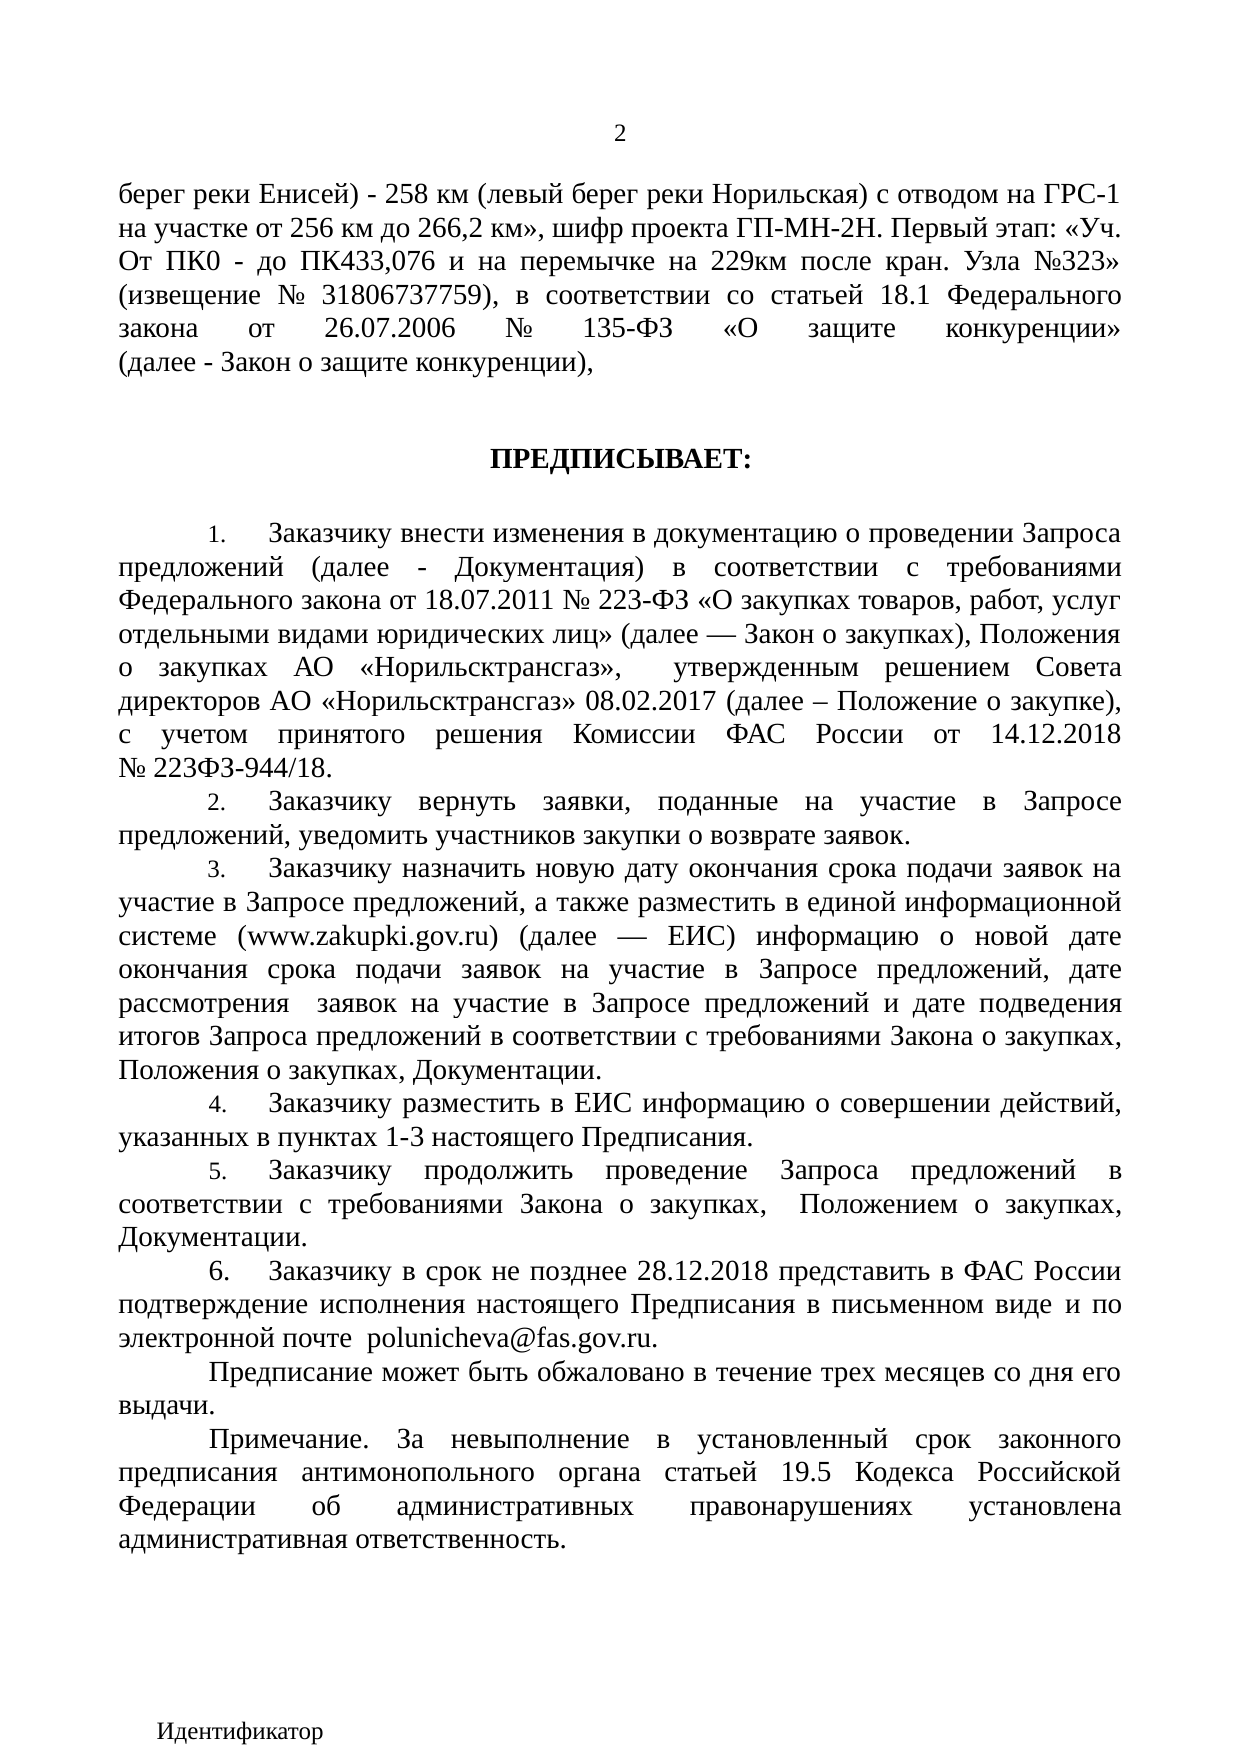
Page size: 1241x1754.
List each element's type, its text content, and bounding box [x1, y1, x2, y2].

list Заказчику в срок не позднее 28.12.2018 представить в ФАС России подтверждение исполнения настоящего Предписания в письменном виде и по электронной почте polunicheva@fas.gov.ru. [118, 1253, 1122, 1354]
list Заказчику внести изменения в документацию о проведении Запроса предложений (далее - Документация) в соответствии с требованиями Федерального закона от 18.07.2011 № 223-ФЗ «О закупках товаров, работ, услуг отдельными видами юридических лиц» (далее — Закон о закупках), Положения о закупках АО «Норильсктрансгаз», утвержденным решением Совета директоров АО «Норильсктрансгаз» 08.02.2017 (далее – Положение о закупке), с учетом принятого решения Комиссии ФАС России от 14.12.2018 № 223ФЗ-944/18. [118, 515, 1122, 783]
text Примечание. За невыполнение в установленный срок законного предписания антимонопольного органа статьей 19.5 Кодекса Российской Федерации об административных правонарушениях установлена административная ответственность. [118, 1421, 1122, 1555]
list Заказчику вернуть заявки, поданные на участие в Запросе предложений, уведомить участников закупки о возврате заявок. [118, 783, 1122, 851]
list Заказчику разместить в ЕИС информацию о совершении действий, указанных в пунктах 1-3 настоящего Предписания. [118, 1085, 1122, 1152]
text берег реки Енисей) - 258 км (левый берег реки Норильская) с отводом на ГРС-1 на участке от 256 км до 266,2 км», шифр проекта ГП-МН-2Н. Первый этап: «Уч. От ПК0 - до ПК433,076 и на перемычке на 229км после кран. Узла №323» (извещение № 31806737759), в соответствии со статьей 18.1 Федерального закона от 26.07.2006 № 135-ФЗ «О защите конкуренции» (далее - Закон о защите конкуренции), [118, 176, 1122, 378]
list Заказчику назначить новую дату окончания срока подачи заявок на участие в Запросе предложений, а также разместить в единой информационной системе (www.zakupki.gov.ru) (далее — ЕИС) информацию о новой дате окончания срока подачи заявок на участие в Запросе предложений, дате рассмотрения заявок на участие в Запросе предложений и дате подведения итогов Запроса предложений в соответствии с требованиями Закона о закупках, Положения о закупках, Документации. [118, 851, 1122, 1085]
text ПРЕДПИСЫВАЕТ: [118, 441, 1122, 474]
text Предписание может быть обжаловано в течение трех месяцев со дня его выдачи. [118, 1354, 1122, 1421]
list Заказчику продолжить проведение Запроса предложений в соответствии с требованиями Закона о закупках, Положением о закупках, Документации. [118, 1152, 1122, 1253]
